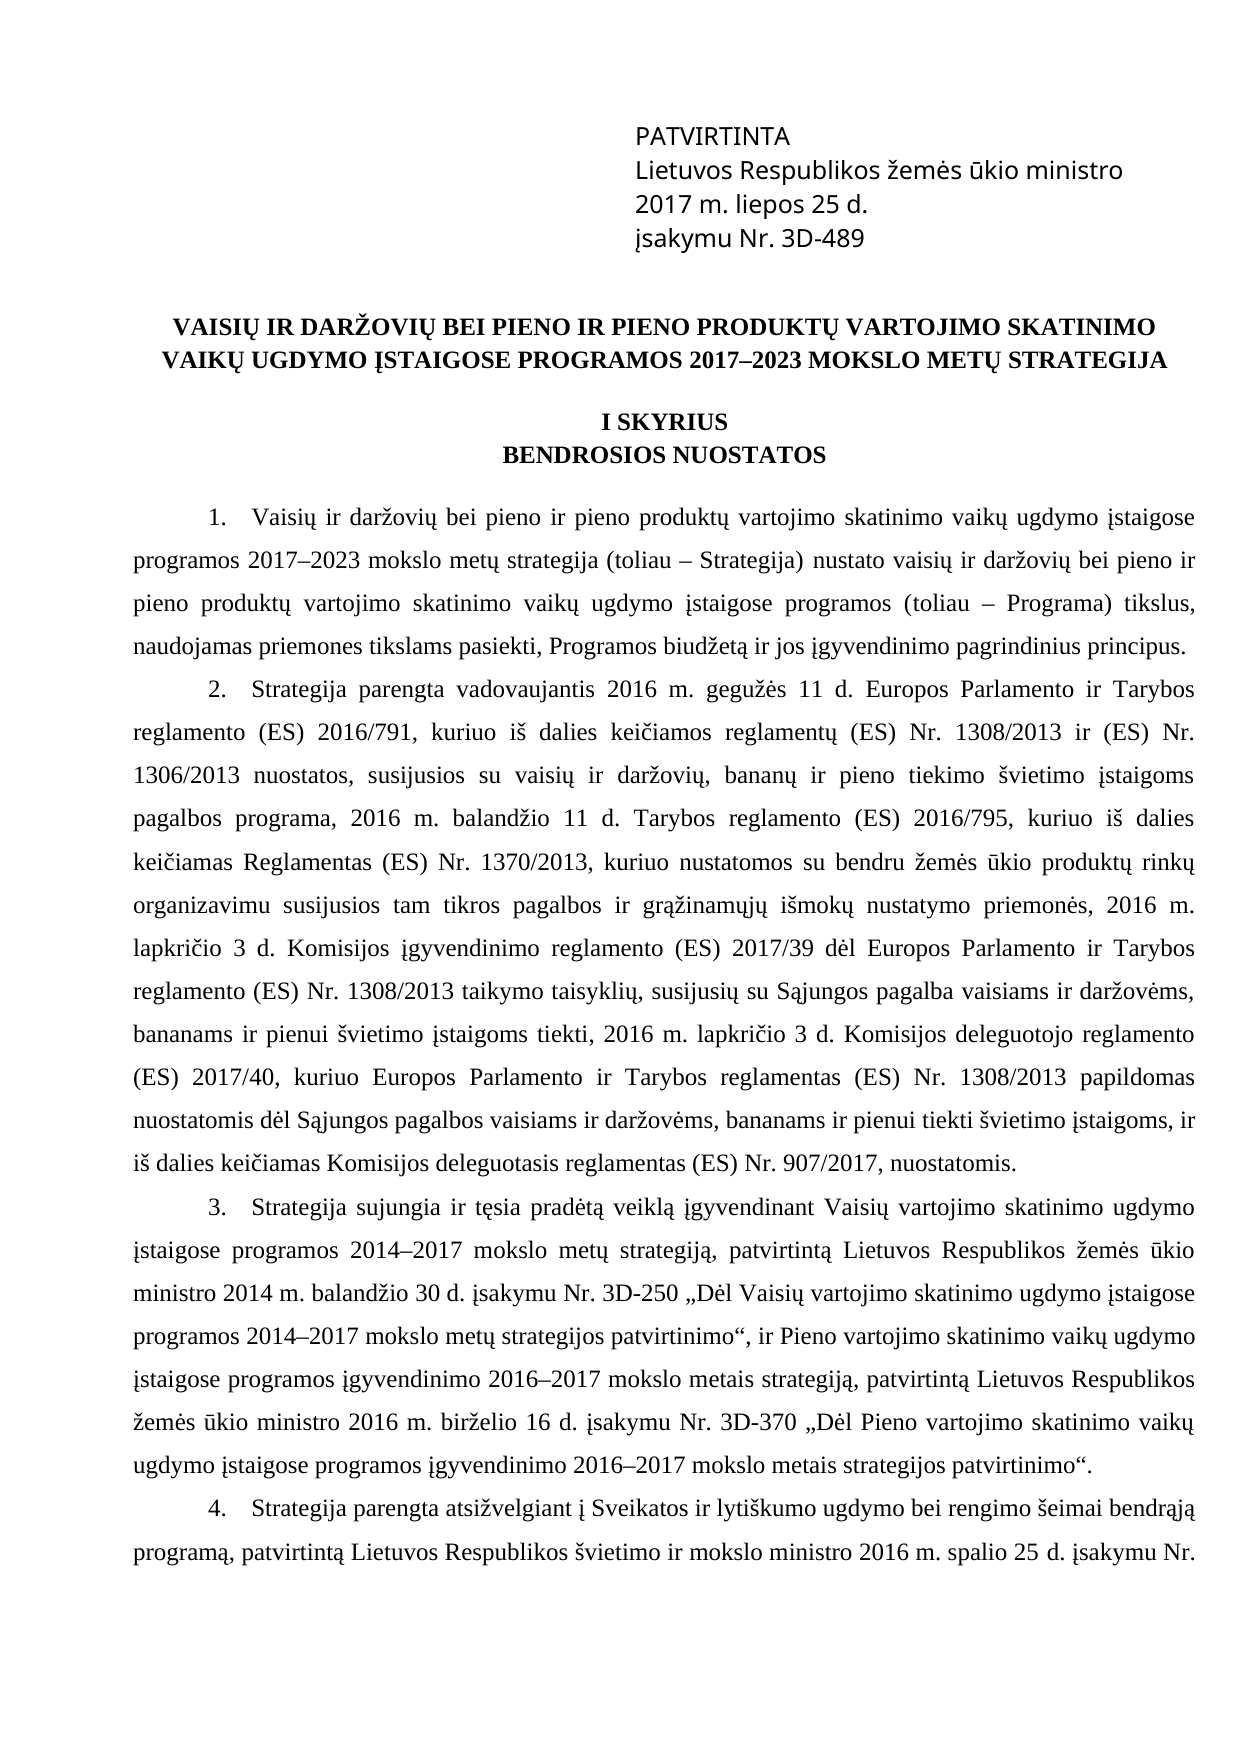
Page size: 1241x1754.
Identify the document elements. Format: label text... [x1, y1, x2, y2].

text Lietuvos Respublikos žemės ūkio ministro [635, 152, 1196, 186]
text 4. Strategija parengta atsižvelgiant į Sveikatos ir lytiškumo ugdymo bei rengimo šeimai bendrąją programą, patvirtintą Lietuvos Respublikos švietimo ir mokslo ministro 2016 m. spalio 25 d. įsakymu Nr. [133, 1493, 1196, 1565]
text 2. Strategija parengta vadovaujantis 2016 m. gegužės 11 d. Europos Parlamento ir Tarybos reglamento (ES) 2016/791, kuriuo iš dalies keičiamos reglamentų (ES) Nr. 1308/2013 ir (ES) Nr. 1306/2013 nuostatos, susijusios su vaisių ir daržovių, bananų ir pieno tiekimo švietimo įstaigoms pagalbos programa, 2016 m. balandžio 11 d. Tarybos reglamento (ES) 2016/795, kuriuo iš dalies keičiamas Reglamentas (ES) Nr. 1370/2013, kuriuo nustatomos su bendru žemės ūkio produktų rinkų organizavimu susijusios tam tikros pagalbos ir grąžinamųjų išmokų nustatymo priemonės, 2016 m. lapkričio 3 d. Komisijos įgyvendinimo reglamento (ES) 2017/39 dėl Europos Parlamento ir Tarybos reglamento (ES) Nr. 1308/2013 taikymo taisyklių, susijusių su Sąjungos pagalba vaisiams ir daržovėms, bananams ir pienui švietimo įstaigoms tiekti, 2016 m. lapkričio 3 d. Komisijos deleguotojo reglamento (ES) 2017/40, kuriuo Europos Parlamento ir Tarybos reglamentas (ES) Nr. 1308/2013 papildomas nuostatomis dėl Sąjungos pagalbos vaisiams ir daržovėms, bananams ir pienui tiekti švietimo įstaigoms, ir iš dalies keičiamas Komisijos deleguotasis reglamentas (ES) Nr. 907/2017, nuostatomis. [133, 674, 1196, 1177]
text VAISIŲ IR DARŽOVIŲ BEI PIENO IR PIENO PRODUKTŲ VARTOJIMO SKATINIMO VAIKŲ UGDYMO ĮSTAIGOSE PROGRAMOS 2017–2023 MOKSLO METŲ STRATEGIJA [133, 312, 1196, 374]
text įsakymu Nr. 3D-489 [635, 220, 1196, 254]
text 3. Strategija sujungia ir tęsia pradėtą veiklą įgyvendinant Vaisių vartojimo skatinimo ugdymo įstaigose programos 2014–2017 mokslo metų strategiją, patvirtintą Lietuvos Respublikos žemės ūkio ministro 2014 m. balandžio 30 d. įsakymu Nr. 3D-250 „Dėl Vaisių vartojimo skatinimo ugdymo įstaigose programos 2014–2017 mokslo metų strategijos patvirtinimo“, ir Pieno vartojimo skatinimo vaikų ugdymo įstaigose programos įgyvendinimo 2016–2017 mokslo metais strategiją, patvirtintą Lietuvos Respublikos žemės ūkio ministro 2016 m. birželio 16 d. įsakymu Nr. 3D-370 „Dėl Pieno vartojimo skatinimo vaikų ugdymo įstaigose programos įgyvendinimo 2016–2017 mokslo metais strategijos patvirtinimo“. [133, 1192, 1196, 1479]
text BENDROSIOS NUOSTATOS [133, 440, 1196, 468]
text PATVIRTINTA [635, 118, 1196, 152]
text I SKYRIUS [133, 407, 1196, 436]
text 1. Vaisių ir daržovių bei pieno ir pieno produktų vartojimo skatinimo vaikų ugdymo įstaigose programos 2017–2023 mokslo metų strategija (toliau – Strategija) nustato vaisių ir daržovių bei pieno ir pieno produktų vartojimo skatinimo vaikų ugdymo įstaigose programos (toliau – Programa) tikslus, naudojamas priemones tikslams pasiekti, Programos biudžetą ir jos įgyvendinimo pagrindinius principus. [133, 502, 1196, 660]
text 2017 m. liepos 25 d. [635, 186, 1196, 220]
